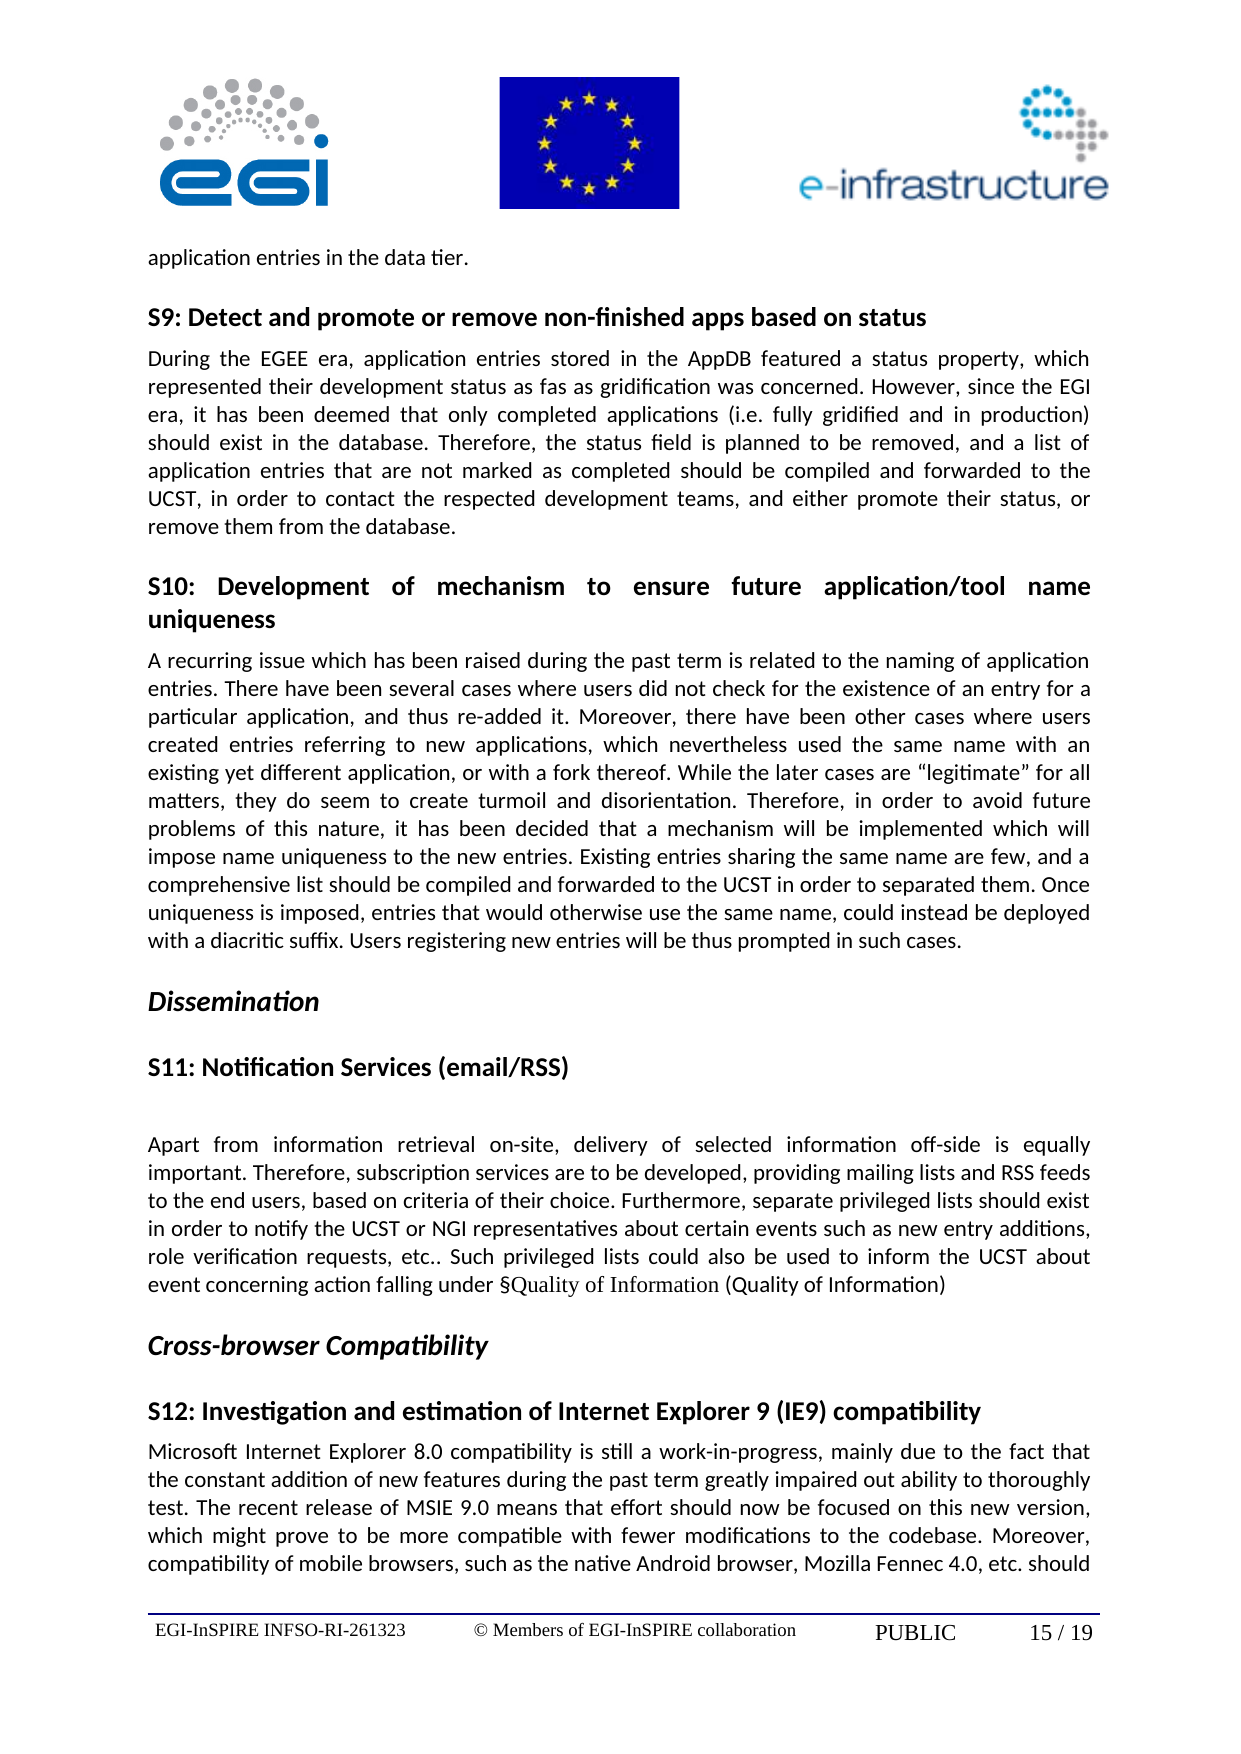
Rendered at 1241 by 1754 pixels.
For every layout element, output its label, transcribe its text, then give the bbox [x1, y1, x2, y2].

subtitle Dissemination [148, 983, 1092, 1019]
text A recurring issue which has been raised during the past term is related to the naming of application entries. There have been several cases where users did not check for the existence of an entry for a particular application, and thus re-added it. Moreover, there have been other cases where users created entries referring to new applications, which nevertheless used the same name with an existing yet different application, or with a fork thereof. While the later cases are “legitimate” for all matters, they do seem to create turmoil and disorientation. Therefore, in order to avoid future problems of this nature, it has been decided that a mechanism will be implemented which will impose name uniqueness to the new entries. Existing entries sharing the same name are few, and a comprehensive list should be compiled and forwarded to the UCST in order to separated them. Once uniqueness is imposed, entries that would otherwise use the same name, could instead be deployed with a diacritic suffix. Users registering new entries will be thus prompted in such cases. [148, 646, 1092, 954]
subtitle S9: Detect and promote or remove non-finished apps based on status [148, 301, 1092, 334]
subtitle S10: Development of mechanism to ensure future application/tool name uniqueness [148, 569, 1092, 635]
subtitle Cross-browser Compatibility [148, 1327, 1092, 1363]
text application entries in the data tier. [148, 243, 1092, 271]
subtitle S12: Investigation and estimation of Internet Explorer 9 (IE9) compatibility [148, 1394, 1092, 1427]
subtitle S11: Notification Services (email/RSS) [148, 1050, 1092, 1083]
text Microsoft Internet Explorer 8.0 compatibility is still a work-in-progress, mainly due to the fact that the constant addition of new features during the past term greatly impaired out ability to thoroughly test. The recent release of MSIE 9.0 means that effort should now be focused on this new version, which might prove to be more compatible with fewer modifications to the codebase. Moreover, compatibility of mobile browsers, such as the native Android browser, Mozilla Fennec 4.0, etc. should also be considered, time permitting, especially under the context of § (Audit and re-factor existing codebase). [148, 1437, 1092, 1578]
text Apart from information retrieval on-site, delivery of selected information off-side is equally important. Therefore, subscription services are to be developed, providing mailing lists and RSS feeds to the end users, based on criteria of their choice. Furthermore, separate privileged lists should exist in order to notify the UCST or NGI representatives about certain events such as new entry additions, role verification requests, etc.. Such privileged lists could also be used to inform the UCST about event concerning action falling under § (Quality of Information) [148, 1130, 1092, 1298]
text During the EGEE era, application entries stored in the AppDB featured a status property, which represented their development status as fas as gridification was concerned. However, since the EGI era, it has been deemed that only completed applications (i.e. fully gridified and in production) should exist in the database. Therefore, the status field is planned to be removed, and a list of application entries that are not marked as completed should be compiled and forwarded to the UCST, in order to contact the respected development teams, and either promote their status, or remove them from the database. [148, 344, 1092, 540]
